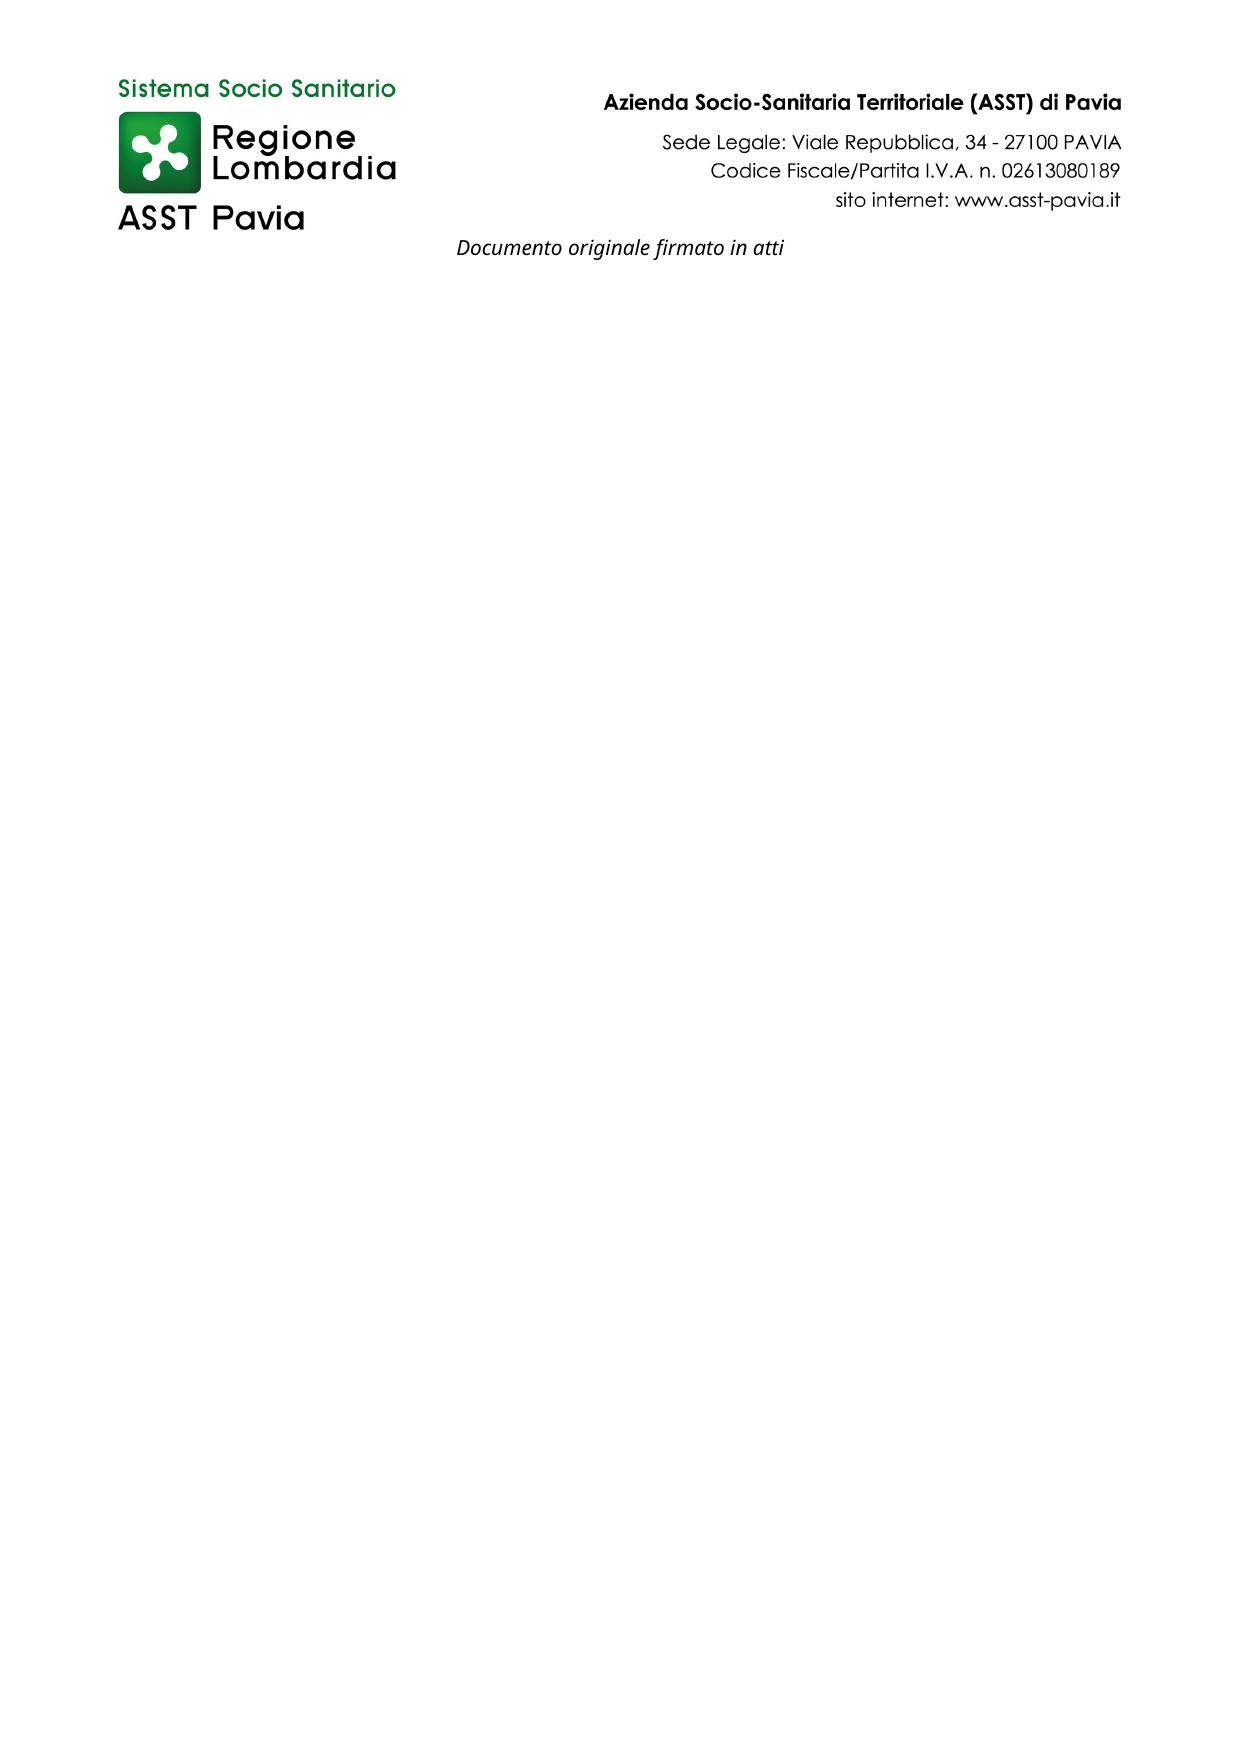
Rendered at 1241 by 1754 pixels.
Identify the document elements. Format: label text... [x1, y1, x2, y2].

text Documento originale firmato in atti [118, 233, 1122, 261]
picture [118, 73, 1122, 233]
